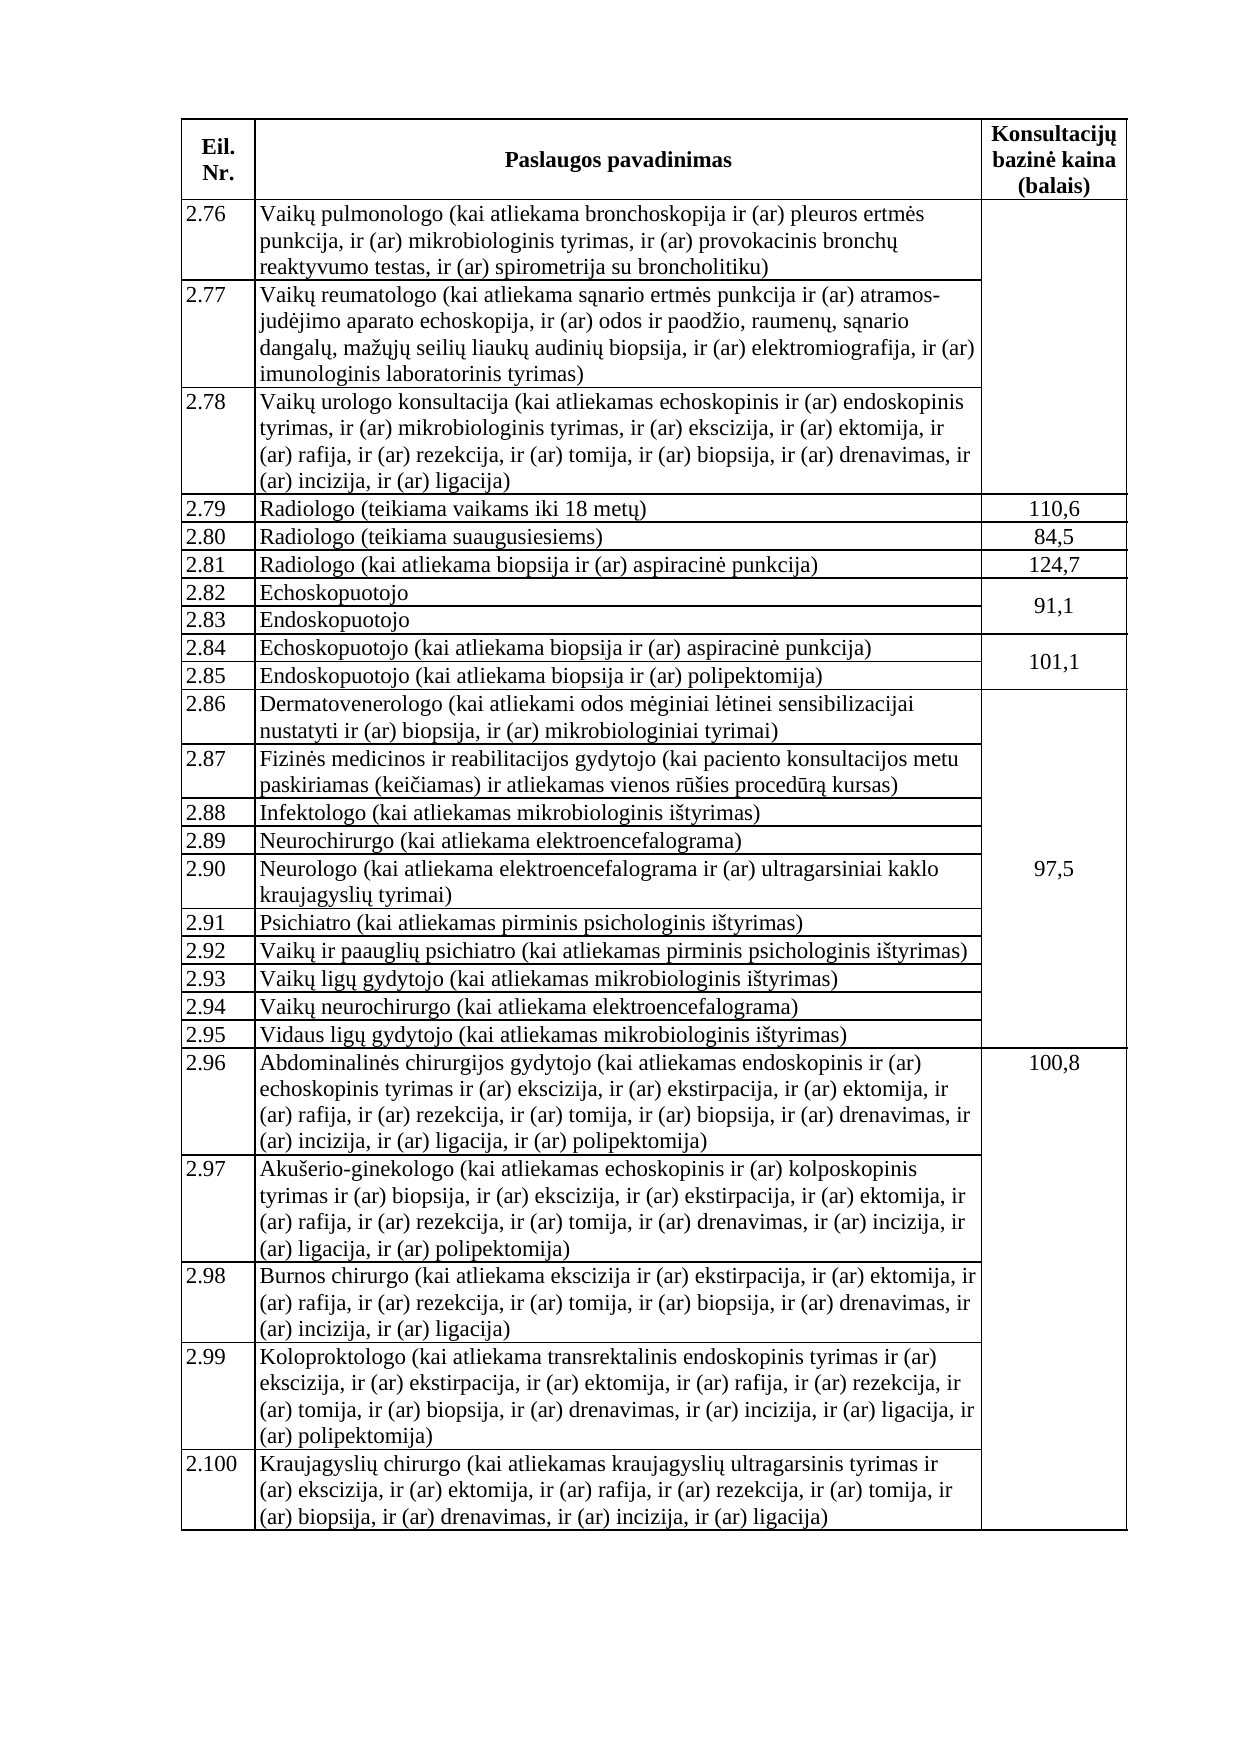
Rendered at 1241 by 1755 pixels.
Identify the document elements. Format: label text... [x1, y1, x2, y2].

table_cell 2.87 [182, 745, 254, 797]
table_cell 2.99 [182, 1343, 254, 1448]
table_cell 2.89 [182, 827, 254, 853]
table_cell 2.92 [182, 937, 254, 963]
table_cell Endoskopuotojo (kai atliekama biopsija ir (ar) polipektomija) [256, 662, 981, 689]
table_cell 2.84 [182, 635, 254, 661]
table_cell Neurologo (kai atliekama elektroencefalograma ir (ar) ultragarsiniai kaklo kraujagyslių tyrimai) [256, 855, 981, 907]
table_cell Akušerio-ginekologo (kai atliekamas echoskopinis ir (ar) kolposkopinis tyrimas ir (ar) biopsija, ir (ar) ekscizija, ir (ar) ekstirpacija, ir (ar) ektomija, ir (ar) rafija, ir (ar) rezekcija, ir (ar) tomija, ir (ar) drenavimas, ir (ar) incizija, ir (ar) ligacija, ir (ar) polipektomija) [256, 1156, 981, 1261]
table_cell [982, 200, 1126, 493]
table_cell Fizinės medicinos ir reabilitacijos gydytojo (kai paciento konsultacijos metu paskiriamas (keičiamas) ir atliekamas vienos rūšies procedūrą kursas) [256, 745, 981, 797]
table_cell Vidaus ligų gydytojo (kai atliekamas mikrobiologinis ištyrimas) [256, 1021, 981, 1047]
table_cell Vaikų pulmonologo (kai atliekama bronchoskopija ir (ar) pleuros ertmės punkcija, ir (ar) mikrobiologinis tyrimas, ir (ar) provokacinis bronchų reaktyvumo testas, ir (ar) spirometrija su broncholitiku) [256, 200, 981, 279]
table_header Konsultacijų bazinė kaina (balais) [982, 120, 1126, 199]
table_cell 2.86 [182, 690, 254, 743]
table_cell 2.88 [182, 799, 254, 825]
table_header Paslaugos pavadinimas [256, 120, 981, 199]
table_header Eil. Nr. [182, 120, 254, 199]
table_cell 2.91 [182, 909, 254, 935]
table_cell Radiologo (kai atliekama biopsija ir (ar) aspiracinė punkcija) [256, 551, 981, 577]
table_cell Radiologo (teikiama suaugusiesiems) [256, 523, 981, 549]
table_cell 97,5 [982, 690, 1126, 1047]
table_cell Vaikų reumatologo (kai atliekama sąnario ertmės punkcija ir (ar) atramos-judėjimo aparato echoskopija, ir (ar) odos ir paodžio, raumenų, sąnario dangalų, mažųjų seilių liaukų audinių biopsija, ir (ar) elektromiografija, ir (ar) imunologinis laboratorinis tyrimas) [256, 281, 981, 386]
table_cell Abdominalinės chirurgijos gydytojo (kai atliekamas endoskopinis ir (ar) echoskopinis tyrimas ir (ar) ekscizija, ir (ar) ekstirpacija, ir (ar) ektomija, ir (ar) rafija, ir (ar) rezekcija, ir (ar) tomija, ir (ar) biopsija, ir (ar) drenavimas, ir (ar) incizija, ir (ar) ligacija, ir (ar) polipektomija) [256, 1049, 981, 1154]
table_cell Koloproktologo (kai atliekama transrektalinis endoskopinis tyrimas ir (ar) ekscizija, ir (ar) ekstirpacija, ir (ar) ektomija, ir (ar) rafija, ir (ar) rezekcija, ir (ar) tomija, ir (ar) biopsija, ir (ar) drenavimas, ir (ar) incizija, ir (ar) ligacija, ir (ar) polipektomija) [256, 1343, 981, 1448]
table_cell 124,7 [982, 551, 1126, 577]
table_cell Echoskopuotojo (kai atliekama biopsija ir (ar) aspiracinė punkcija) [256, 635, 981, 661]
table_cell 2.76 [182, 200, 254, 279]
table_cell 110,6 [982, 495, 1126, 521]
table_cell 2.95 [182, 1021, 254, 1047]
table_cell Echoskopuotojo [256, 579, 981, 605]
table_cell Infektologo (kai atliekamas mikrobiologinis ištyrimas) [256, 799, 981, 825]
table_cell Psichiatro (kai atliekamas pirminis psichologinis ištyrimas) [256, 909, 981, 935]
table_cell Radiologo (teikiama vaikams iki 18 metų) [256, 495, 981, 521]
table_cell 2.96 [182, 1049, 254, 1154]
table_cell 2.90 [182, 855, 254, 907]
table_cell 101,1 [982, 635, 1126, 689]
table_cell Endoskopuotojo [256, 607, 981, 633]
table_cell Neurochirurgo (kai atliekama elektroencefalograma) [256, 827, 981, 853]
table_cell 2.81 [182, 551, 254, 577]
table_cell 2.78 [182, 388, 254, 493]
table_cell Vaikų neurochirurgo (kai atliekama elektroencefalograma) [256, 993, 981, 1019]
table_cell 2.93 [182, 965, 254, 991]
table_cell Dermatovenerologo (kai atliekami odos mėginiai lėtinei sensibilizacijai nustatyti ir (ar) biopsija, ir (ar) mikrobiologiniai tyrimai) [256, 690, 981, 743]
table_cell 100,8 [982, 1049, 1126, 1529]
table_cell Vaikų ir paauglių psichiatro (kai atliekamas pirminis psichologinis ištyrimas) [256, 937, 981, 963]
table_cell 2.100 [182, 1450, 254, 1529]
table_cell 2.80 [182, 523, 254, 549]
table_cell 2.85 [182, 662, 254, 689]
table_cell Kraujagyslių chirurgo (kai atliekamas kraujagyslių ultragarsinis tyrimas ir (ar) ekscizija, ir (ar) ektomija, ir (ar) rafija, ir (ar) rezekcija, ir (ar) tomija, ir (ar) biopsija, ir (ar) drenavimas, ir (ar) incizija, ir (ar) ligacija) [256, 1450, 981, 1529]
table_cell 2.82 [182, 579, 254, 605]
table_cell 2.94 [182, 993, 254, 1019]
table_cell Burnos chirurgo (kai atliekama ekscizija ir (ar) ekstirpacija, ir (ar) ektomija, ir (ar) rafija, ir (ar) rezekcija, ir (ar) tomija, ir (ar) biopsija, ir (ar) drenavimas, ir (ar) incizija, ir (ar) ligacija) [256, 1263, 981, 1342]
table_cell 2.97 [182, 1156, 254, 1261]
table_cell 84,5 [982, 523, 1126, 549]
table_cell 2.79 [182, 495, 254, 521]
table_cell Vaikų ligų gydytojo (kai atliekamas mikrobiologinis ištyrimas) [256, 965, 981, 991]
table_cell 2.77 [182, 281, 254, 386]
table_cell Vaikų urologo konsultacija (kai atliekamas echoskopinis ir (ar) endoskopinis tyrimas, ir (ar) mikrobiologinis tyrimas, ir (ar) ekscizija, ir (ar) ektomija, ir (ar) rafija, ir (ar) rezekcija, ir (ar) tomija, ir (ar) biopsija, ir (ar) drenavimas, ir (ar) incizija, ir (ar) ligacija) [256, 388, 981, 493]
table_cell 2.98 [182, 1263, 254, 1342]
table_cell 91,1 [982, 579, 1126, 633]
table_cell 2.83 [182, 607, 254, 633]
